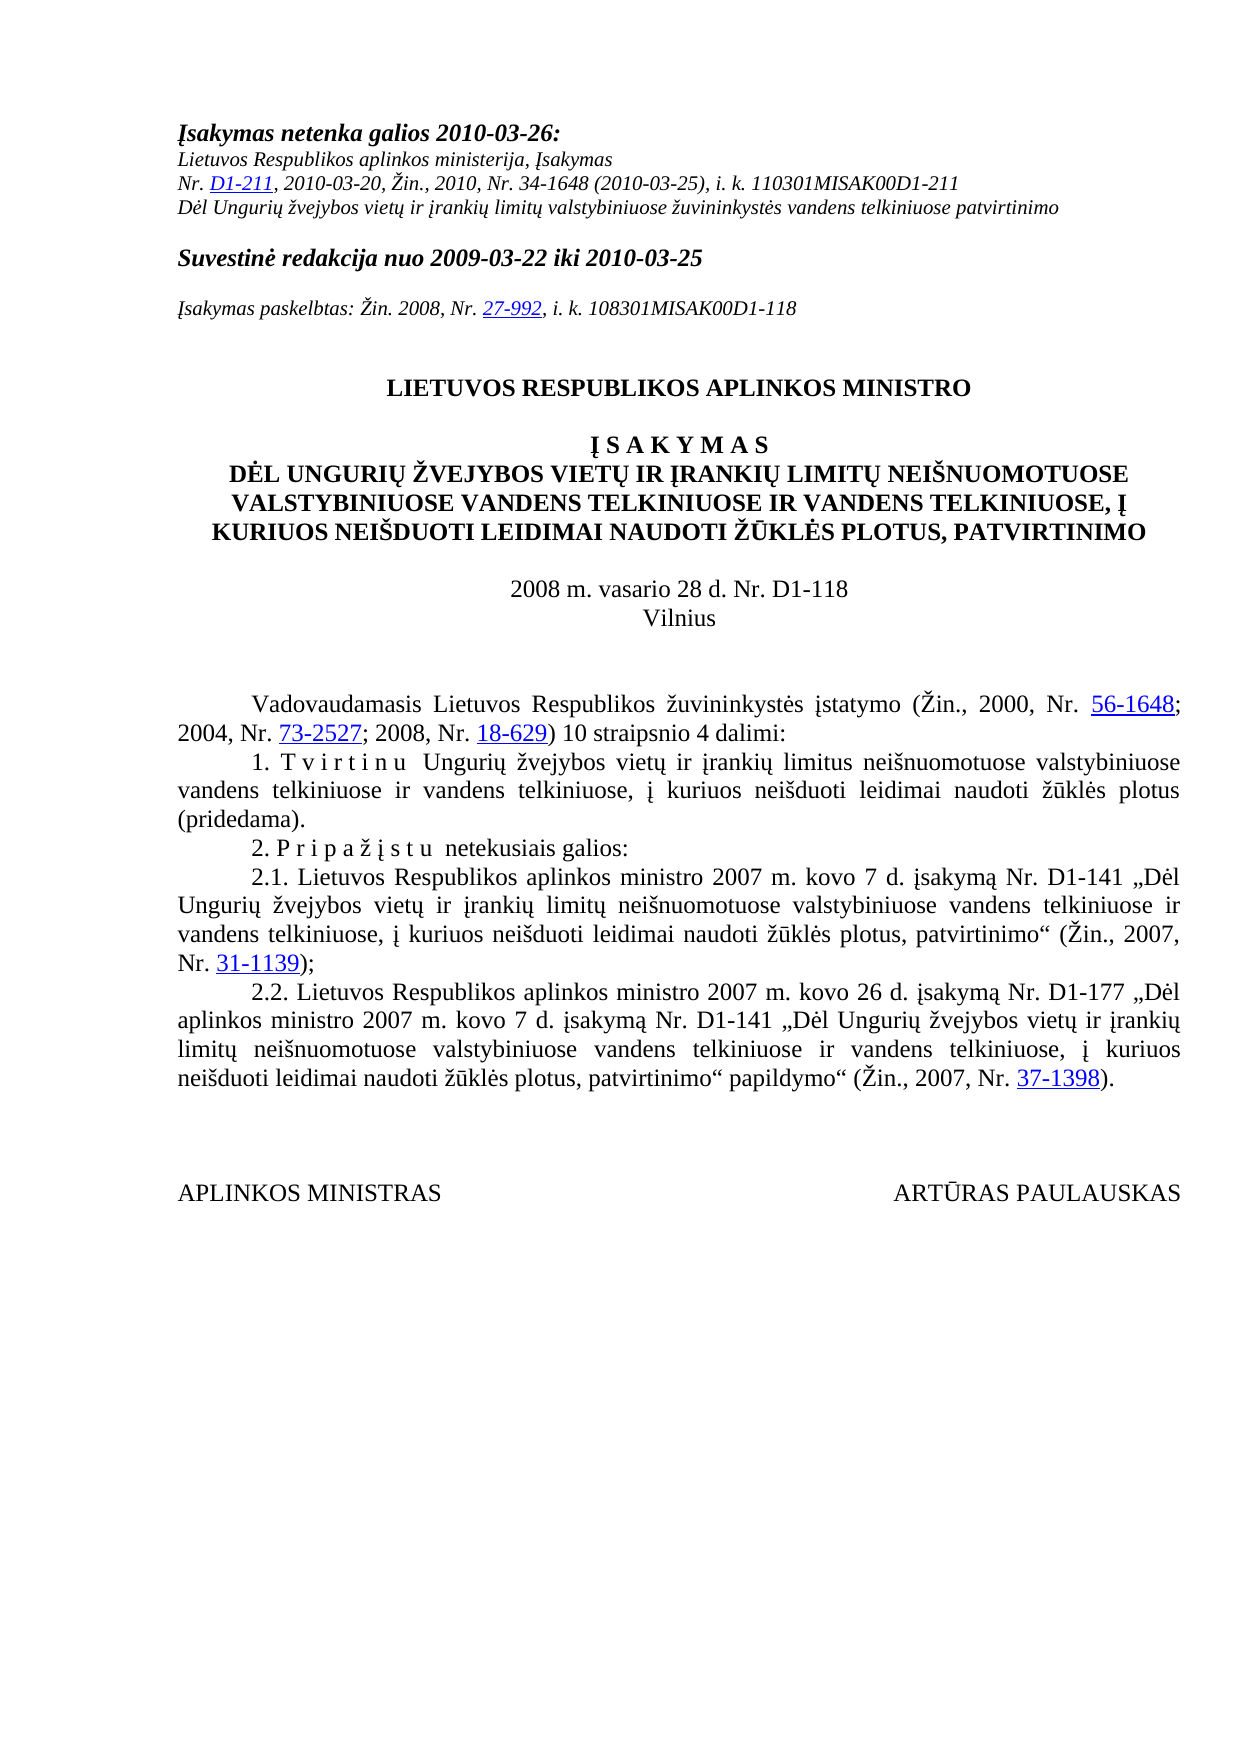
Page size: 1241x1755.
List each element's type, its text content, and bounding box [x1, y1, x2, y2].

text APLINKOS MINISTRAS ARTŪRAS PAULAUSKAS [177, 1178, 1181, 1207]
text Įsakymas paskelbtas: Žin. 2008, Nr. 27-992, i. k. 108301MISAK00D1-118 [177, 296, 1181, 320]
text 2.2. Lietuvos Respublikos aplinkos ministro 2007 m. kovo 26 d. įsakymą Nr. D1-177 „Dėl aplinkos ministro 2007 m. kovo 7 d. įsakymą Nr. D1-141 „Dėl Ungurių žvejybos vietų ir įrankių limitų neišnuomotuose valstybiniuose vandens telkiniuose ir vandens telkiniuose, į kuriuos neišduoti leidimai naudoti žūklės plotus, patvirtinimo“ papildymo“ (Žin., 2007, Nr. 37-1398). [177, 977, 1181, 1092]
text Nr. D1-211, 2010-03-20, Žin., 2010, Nr. 34-1648 (2010-03-25), i. k. 110301MISAK00D1-211 [177, 171, 1181, 195]
text ĮSAKYMAS [177, 430, 1181, 459]
text Dėl Ungurių žvejybos vietų ir įrankių limitų valstybiniuose žuvininkystės vandens telkiniuose patvirtinimo [177, 195, 1181, 219]
text LIETUVOS RESPUBLIKOS APLINKOS MINISTRO [177, 373, 1181, 402]
text Suvestinė redakcija nuo 2009-03-22 iki 2010-03-25 [177, 243, 1181, 272]
text 1. Tvirtinu Ungurių žvejybos vietų ir įrankių limitus neišnuomotuose valstybiniuose vandens telkiniuose ir vandens telkiniuose, į kuriuos neišduoti leidimai naudoti žūklės plotus (pridedama). [177, 747, 1181, 833]
text Lietuvos Respublikos aplinkos ministerija, Įsakymas [177, 147, 1181, 171]
text Vadovaudamasis Lietuvos Respublikos žuvininkystės įstatymo (Žin., 2000, Nr. 56-1648; 2004, Nr. 73-2527; 2008, Nr. 18-629) 10 straipsnio 4 dalimi: [177, 689, 1181, 747]
text 2.1. Lietuvos Respublikos aplinkos ministro 2007 m. kovo 7 d. įsakymą Nr. D1-141 „Dėl Ungurių žvejybos vietų ir įrankių limitų neišnuomotuose valstybiniuose vandens telkiniuose ir vandens telkiniuose, į kuriuos neišduoti leidimai naudoti žūklės plotus, patvirtinimo“ (Žin., 2007, Nr. 31-1139); [177, 862, 1181, 977]
text DĖL UNGURIŲ ŽVEJYBOS VIETŲ IR ĮRANKIŲ LIMITŲ NEIŠNUOMOTUOSE VALSTYBINIUOSE VANDENS TELKINIUOSE IR VANDENS TELKINIUOSE, Į KURIUOS NEIŠDUOTI LEIDIMAI NAUDOTI ŽŪKLĖS PLOTUS, PATVIRTINIMO [177, 459, 1181, 545]
text 2008 m. vasario 28 d. Nr. D1-118 [177, 574, 1181, 603]
text Įsakymas netenka galios 2010-03-26: [177, 118, 1181, 147]
text Vilnius [177, 603, 1181, 632]
text 2. Pripažįstu netekusiais galios: [177, 833, 1181, 862]
